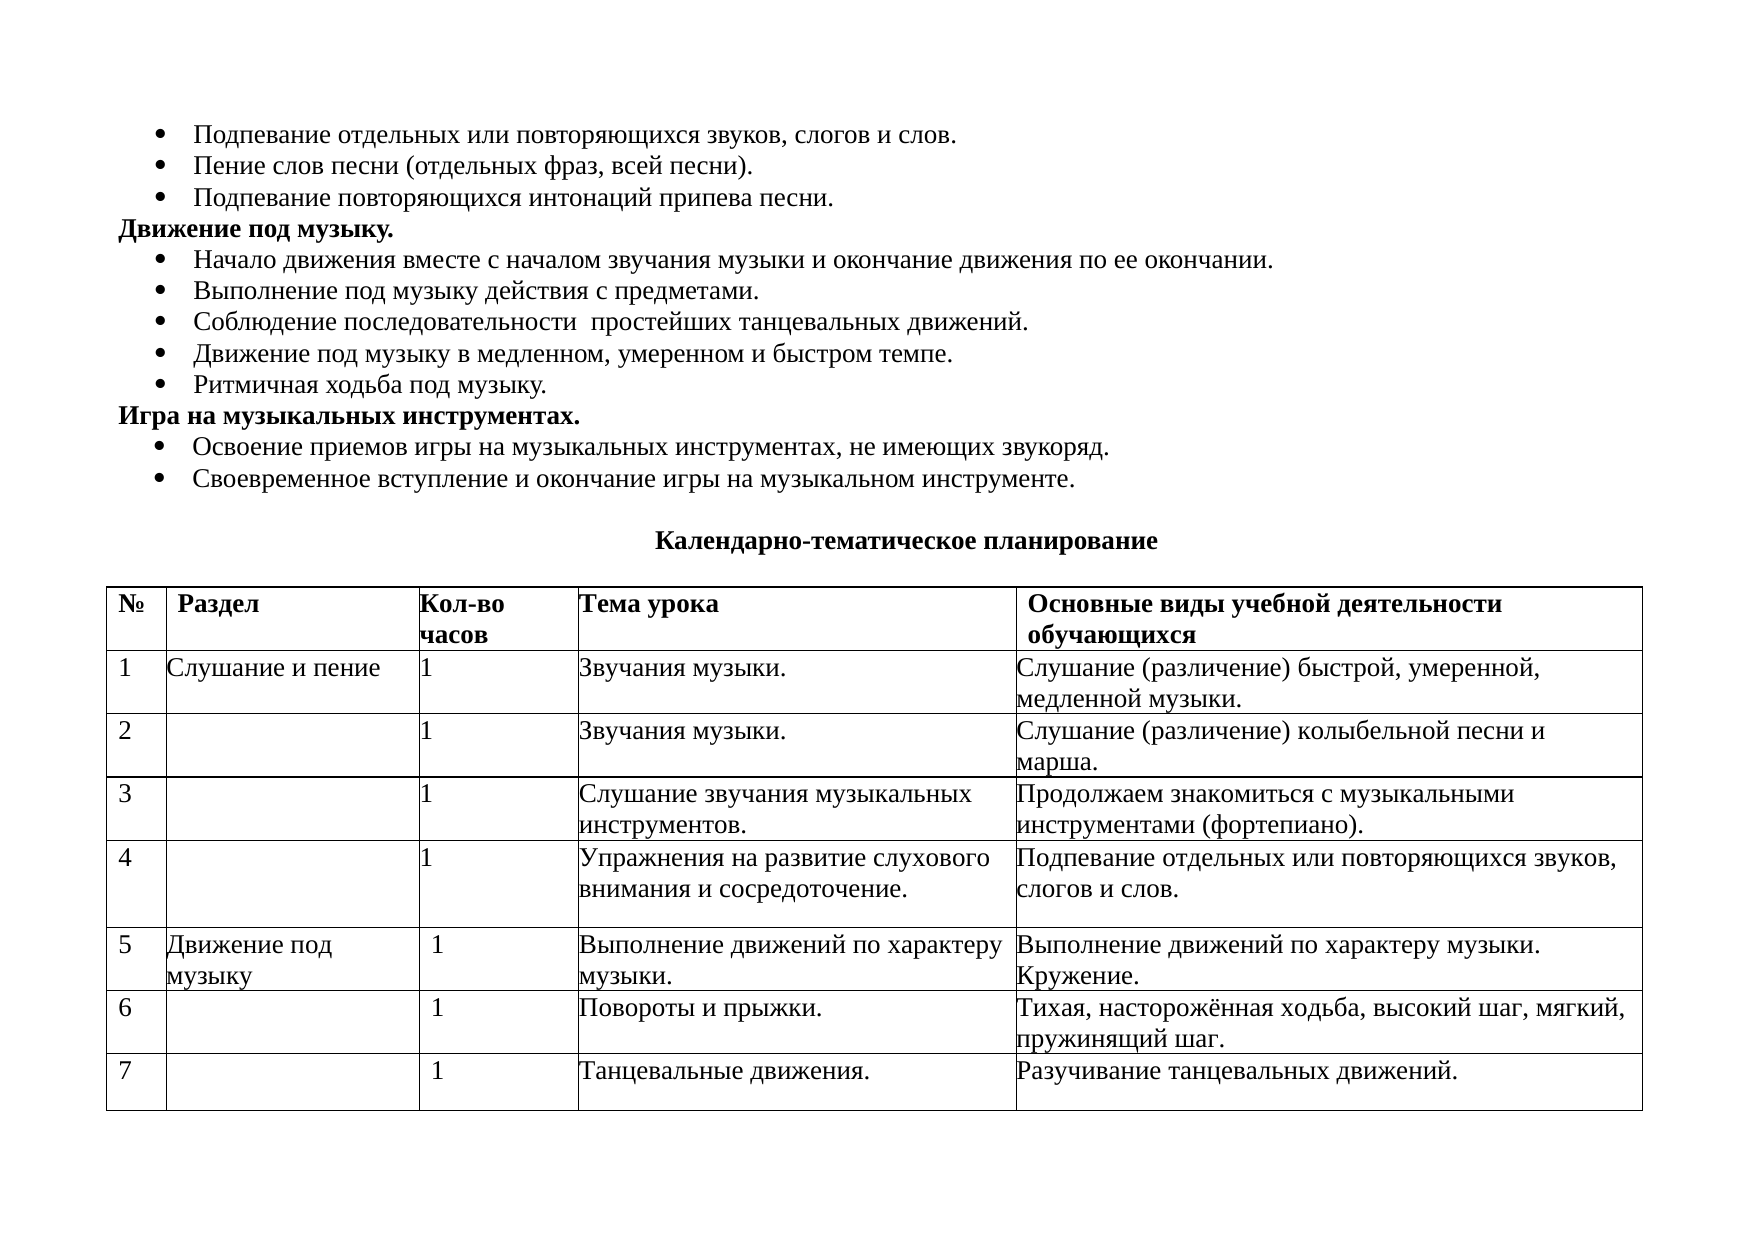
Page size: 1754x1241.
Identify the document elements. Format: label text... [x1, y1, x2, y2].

table_cell Тихая, насторожённая ходьба, высокий шаг, мягкий, пружинящий шаг. [1017, 991, 1642, 1053]
table_cell 1 [420, 991, 578, 1053]
table_cell Слушание (различение) колыбельной песни и марша. [1017, 714, 1642, 776]
table_cell 1 [420, 714, 578, 776]
text Календарно-тематическое планирование [118, 524, 1636, 555]
table_cell Звучания музыки. [579, 651, 1016, 713]
list Выполнение под музыку действия с предметами. [156, 274, 1636, 306]
table_cell 2 [107, 714, 166, 776]
list Подпевание отдельных или повторяющихся звуков, слогов и слов. [156, 118, 1636, 149]
table_cell Повороты и прыжки. [579, 991, 1016, 1053]
list Ритмичная ходьба под музыку. [156, 368, 1636, 399]
table_cell 5 [107, 928, 166, 990]
table_cell Выполнение движений по характеру музыки. [579, 928, 1016, 990]
table_cell [167, 1054, 419, 1110]
table_cell [167, 991, 419, 1053]
table_cell 1 [420, 841, 578, 927]
table_cell 3 [107, 778, 166, 840]
table_cell Звучания музыки. [579, 714, 1016, 776]
table_header Основные виды учебной деятельности обучающихся [1017, 588, 1642, 650]
table_cell 6 [107, 991, 166, 1053]
table_cell Разучивание танцевальных движений. [1017, 1054, 1642, 1110]
table_cell Выполнение движений по характеру музыки. Кружение. [1017, 928, 1642, 990]
table_cell 1 [420, 651, 578, 713]
text Игра на музыкальных инструментах. [118, 399, 1636, 430]
table_cell Слушание (различение) быстрой, умеренной, медленной музыки. [1017, 651, 1642, 713]
table_cell 1 [420, 1054, 578, 1110]
table_header Тема урока [579, 588, 1016, 650]
list Своевременное вступление и окончание игры на музыкальном инструменте. [154, 462, 1636, 493]
table_cell 4 [107, 841, 166, 927]
table_cell 1 [107, 651, 166, 713]
table_header Раздел [167, 588, 419, 650]
table_cell 1 [420, 928, 578, 990]
table_cell Упражнения на развитие слухового внимания и сосредоточение. [579, 841, 1016, 927]
table_cell [167, 778, 419, 840]
text Движение под музыку. [118, 212, 1636, 243]
table_cell Продолжаем знакомиться с музыкальными инструментами (фортепиано). [1017, 778, 1642, 840]
table_cell Слушание и пение [167, 651, 419, 713]
table_cell [167, 714, 419, 776]
list Подпевание повторяющихся интонаций припева песни. [156, 181, 1636, 212]
table_header Кол-во часов [420, 588, 578, 650]
table_cell Слушание звучания музыкальных инструментов. [579, 778, 1016, 840]
list Начало движения вместе с началом звучания музыки и окончание движения по ее окончании. [156, 243, 1636, 274]
table_cell 1 [420, 778, 578, 840]
table_cell 7 [107, 1054, 166, 1110]
table_cell Движение под музыку [167, 928, 419, 990]
list Пение слов песни (отдельных фраз, всей песни). [156, 149, 1636, 181]
list Освоение приемов игры на музыкальных инструментах, не имеющих звукоряд. [154, 430, 1636, 462]
table_header № [107, 588, 166, 650]
table_cell Подпевание отдельных или повторяющихся звуков, слогов и слов. [1017, 841, 1642, 927]
table_cell [167, 841, 419, 927]
list Соблюдение последовательности простейших танцевальных движений. [156, 306, 1636, 337]
table_cell Танцевальные движения. [579, 1054, 1016, 1110]
list Движение под музыку в медленном, умеренном и быстром темпе. [156, 337, 1636, 368]
